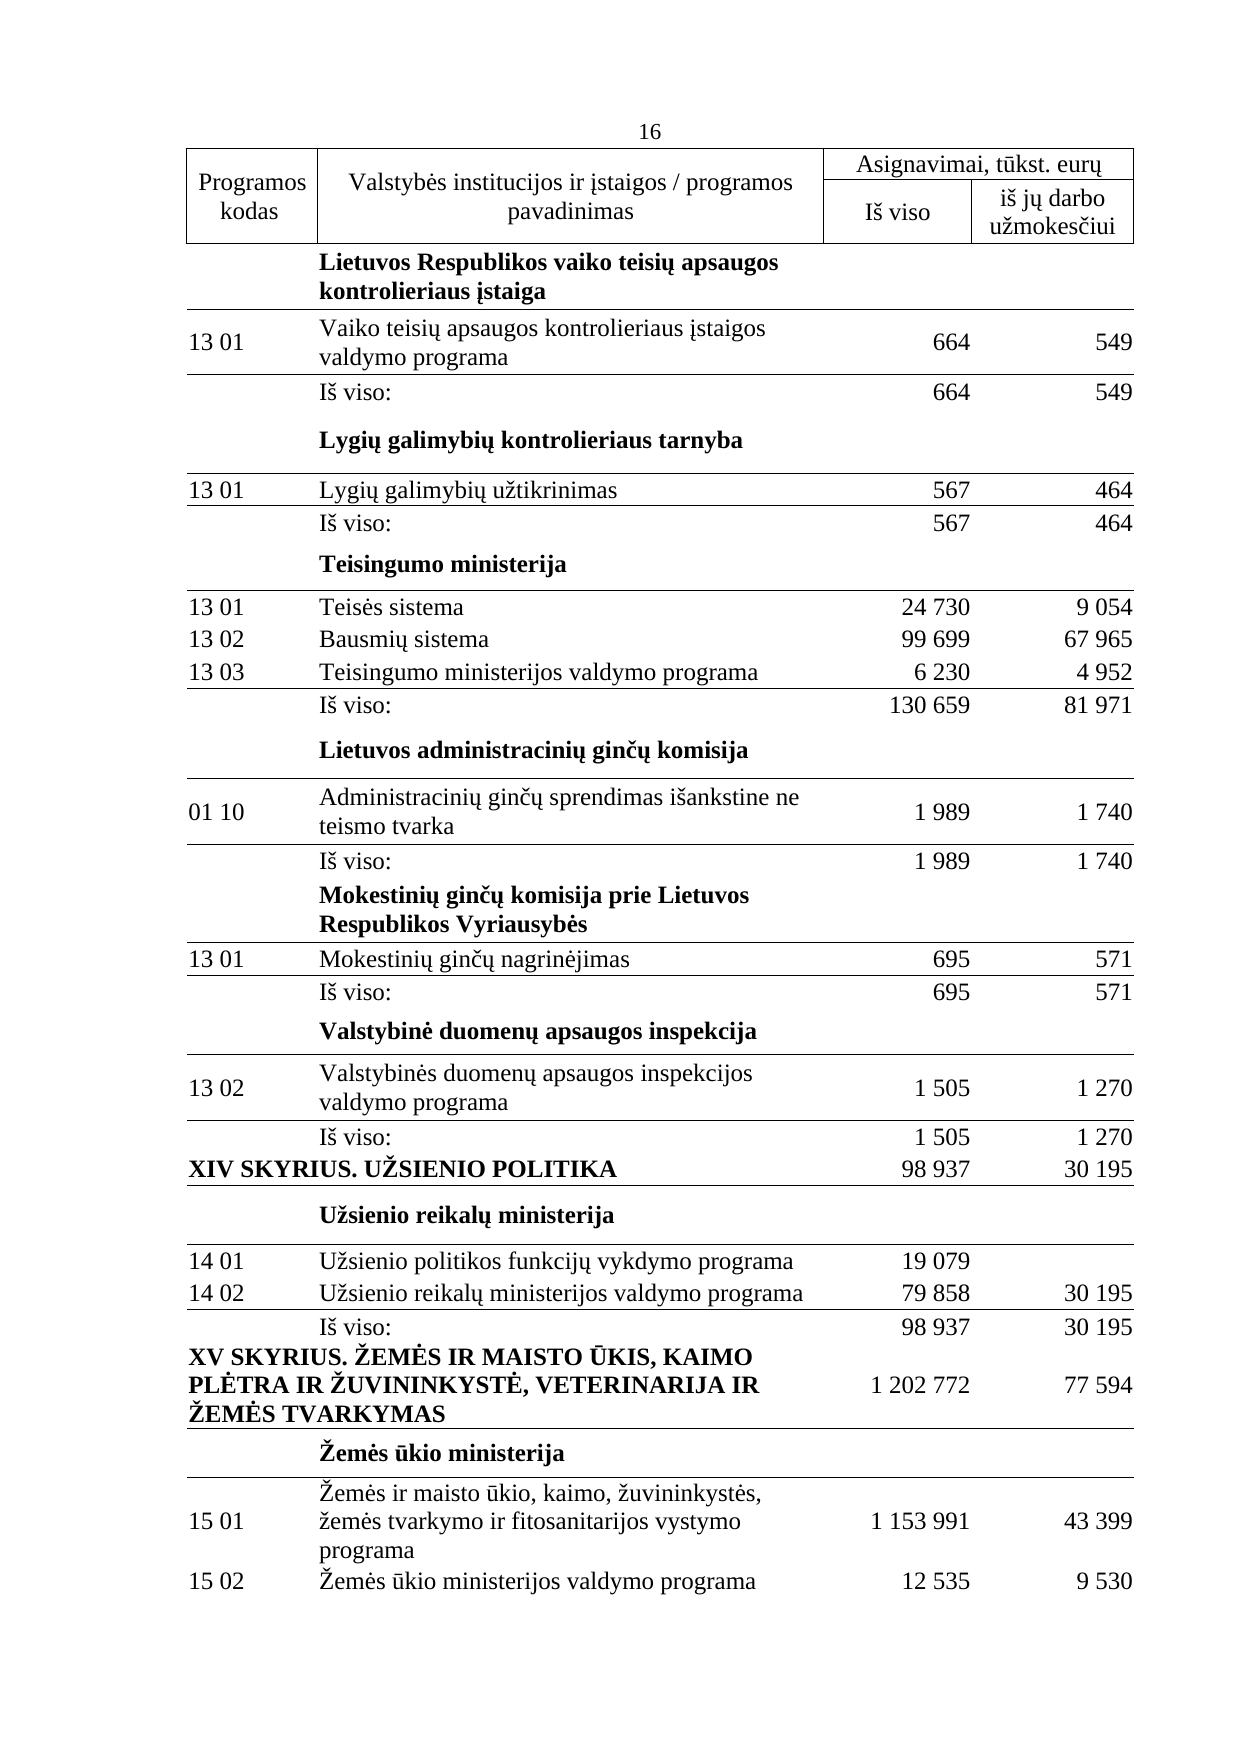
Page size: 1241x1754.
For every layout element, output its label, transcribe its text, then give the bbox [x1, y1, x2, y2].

table_cell 79 858 [824, 1276, 971, 1309]
table_cell Žemės ūkio ministerija [318, 1429, 824, 1477]
table_cell Užsienio politikos funkcijų vykdymo programa [318, 1245, 824, 1276]
table_cell XV SKYRIUS. ŽEMĖS IR MAISTO ŪKIS, KAIMO PLĖTRA IR ŽUVININKYSTĖ, VETERINARIJA IR ŽEMĖS TVARKYMAS [187, 1342, 824, 1428]
table_cell [824, 407, 971, 473]
table_cell 81 971 [971, 689, 1134, 721]
table_cell Iš viso: [318, 375, 824, 407]
table_cell [971, 538, 1134, 590]
table_cell [187, 976, 318, 1008]
table_cell Lietuvos administracinių ginčų komisija [318, 721, 824, 778]
table_cell Iš viso: [318, 689, 824, 721]
table_cell 4 952 [971, 655, 1134, 688]
table_cell [824, 244, 971, 308]
table_cell 1 740 [971, 845, 1134, 876]
table_cell Užsienio reikalų ministerijos valdymo programa [318, 1276, 824, 1309]
table_cell 567 [824, 506, 971, 538]
table_cell 13 03 [187, 655, 318, 688]
table_cell [187, 1429, 318, 1477]
table_cell 549 [971, 375, 1134, 407]
table_cell [187, 1121, 318, 1152]
table_cell 67 965 [971, 623, 1134, 655]
table_cell Lygių galimybių kontrolieriaus tarnyba [318, 407, 824, 473]
table_cell Teisingumo ministerija [318, 538, 824, 590]
table_cell [971, 1008, 1134, 1054]
table_cell Iš viso: [318, 506, 824, 538]
table_cell 98 937 [824, 1310, 971, 1342]
table_cell [187, 1008, 318, 1054]
table_cell 1 989 [824, 845, 971, 876]
table_cell Administracinių ginčų sprendimas išankstine ne teismo tvarka [318, 779, 824, 843]
table_cell 1 270 [971, 1055, 1134, 1119]
table_cell [971, 244, 1134, 308]
table_cell 130 659 [824, 689, 971, 721]
table_cell [187, 506, 318, 538]
table_cell [187, 1310, 318, 1342]
table_cell [824, 1186, 971, 1243]
table_cell 30 195 [971, 1153, 1134, 1185]
table_cell 1 202 772 [824, 1342, 971, 1428]
table_cell [971, 407, 1134, 473]
table_cell Žemės ir maisto ūkio, kaimo, žuvininkystės, žemės tvarkymo ir fitosanitarijos vystymo programa [318, 1478, 824, 1564]
table_cell [824, 1429, 971, 1477]
table_cell 13 01 [187, 591, 318, 622]
table_cell 664 [824, 310, 971, 374]
table_cell Lietuvos Respublikos vaiko teisių apsaugos kontrolieriaus įstaiga [318, 244, 824, 308]
table_cell 1 989 [824, 779, 971, 843]
table_cell 15 01 [187, 1478, 318, 1564]
table_cell Iš viso: [318, 1121, 824, 1152]
table_cell Teisės sistema [318, 591, 824, 622]
table_cell 1 740 [971, 779, 1134, 843]
table_cell 13 02 [187, 1055, 318, 1119]
table_cell [187, 689, 318, 721]
table_cell 571 [971, 943, 1134, 975]
table_cell [187, 721, 318, 778]
table_cell Mokestinių ginčų komisija prie Lietuvos Respublikos Vyriausybės [318, 876, 824, 942]
table_cell [824, 721, 971, 778]
table_cell 12 535 [824, 1564, 971, 1597]
table_cell Valstybinės duomenų apsaugos inspekcijos valdymo programa [318, 1055, 824, 1119]
table_cell 30 195 [971, 1310, 1134, 1342]
table_cell 19 079 [824, 1245, 971, 1276]
table_cell Iš viso [824, 180, 971, 243]
table_cell Lygių galimybių užtikrinimas [318, 474, 824, 505]
table_cell [971, 876, 1134, 942]
table_cell 1 153 991 [824, 1478, 971, 1564]
table_cell 567 [824, 474, 971, 505]
table_header Valstybės institucijos ir įstaigos / programos pavadinimas [318, 149, 823, 243]
table_cell [187, 876, 318, 942]
table_cell 9 054 [971, 591, 1134, 622]
table_cell Bausmių sistema [318, 623, 824, 655]
table_cell Mokestinių ginčų nagrinėjimas [318, 943, 824, 975]
table_cell 664 [824, 375, 971, 407]
table_cell 1 505 [824, 1055, 971, 1119]
table_cell Iš viso: [318, 845, 824, 876]
table_cell XIV SKYRIUS. UŽSIENIO POLITIKA [187, 1153, 824, 1185]
table_cell 571 [971, 976, 1134, 1008]
table_cell Vaiko teisių apsaugos kontrolieriaus įstaigos valdymo programa [318, 310, 824, 374]
table_header Programos kodas [187, 149, 317, 243]
table_cell 14 01 [187, 1245, 318, 1276]
table_cell [971, 1429, 1134, 1477]
table_cell [971, 721, 1134, 778]
table_cell iš jų darbo užmokesčiui [972, 180, 1133, 243]
table_cell 13 02 [187, 623, 318, 655]
table_cell [187, 407, 318, 473]
table_cell [824, 538, 971, 590]
table_cell 1 505 [824, 1121, 971, 1152]
table_cell [824, 1008, 971, 1054]
table_cell 43 399 [971, 1478, 1134, 1564]
table_cell 98 937 [824, 1153, 971, 1185]
table_cell 77 594 [971, 1342, 1134, 1428]
table_cell 6 230 [824, 655, 971, 688]
table_cell 24 730 [824, 591, 971, 622]
table_cell 13 01 [187, 310, 318, 374]
table_cell 01 10 [187, 779, 318, 843]
table_cell Teisingumo ministerijos valdymo programa [318, 655, 824, 688]
table_cell 13 01 [187, 474, 318, 505]
table_cell [187, 244, 318, 308]
table_cell Užsienio reikalų ministerija [318, 1186, 824, 1243]
table_cell 695 [824, 943, 971, 975]
table_cell Valstybinė duomenų apsaugos inspekcija [318, 1008, 824, 1054]
table_cell 30 195 [971, 1276, 1134, 1309]
table_cell [187, 375, 318, 407]
table_cell Iš viso: [318, 976, 824, 1008]
table_cell [187, 1186, 318, 1243]
table_cell 695 [824, 976, 971, 1008]
table_cell Žemės ūkio ministerijos valdymo programa [318, 1564, 824, 1597]
table_cell 1 270 [971, 1121, 1134, 1152]
table_cell 14 02 [187, 1276, 318, 1309]
table_cell 464 [971, 474, 1134, 505]
table_cell [187, 845, 318, 876]
table_cell [824, 876, 971, 942]
table_cell 464 [971, 506, 1134, 538]
table_cell 15 02 [187, 1564, 318, 1597]
table_cell 9 530 [971, 1564, 1134, 1597]
table_cell 13 01 [187, 943, 318, 975]
table_cell [971, 1186, 1134, 1243]
table_header Asignavimai, tūkst. eurų [824, 149, 1133, 179]
table_cell 99 699 [824, 623, 971, 655]
table_cell 549 [971, 310, 1134, 374]
table_cell [971, 1245, 1134, 1276]
table_cell Iš viso: [318, 1310, 824, 1342]
table_cell [187, 538, 318, 590]
